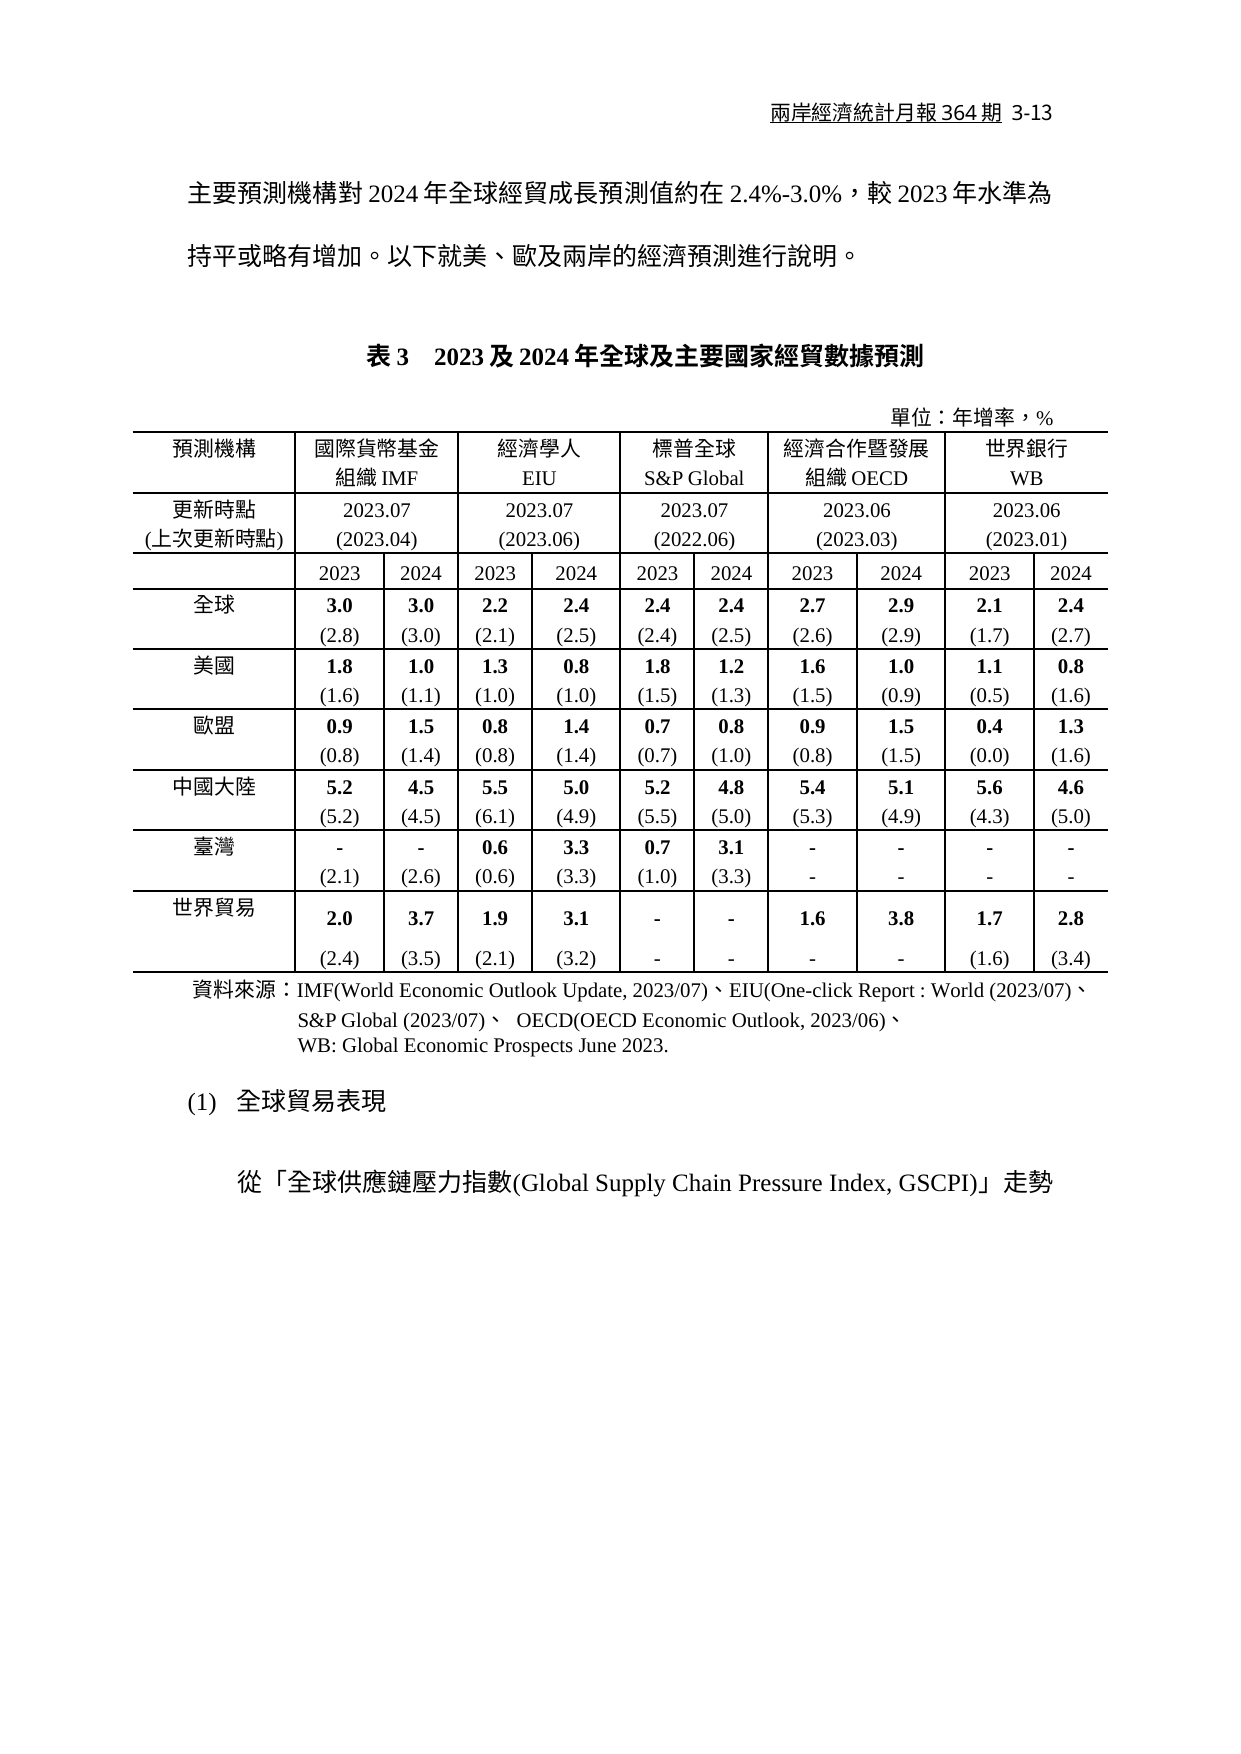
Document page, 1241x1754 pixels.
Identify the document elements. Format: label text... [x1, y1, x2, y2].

table_cell (0.8) [296, 740, 383, 769]
table_header 經濟學人 EIU [459, 433, 619, 492]
table_cell 5.2 [621, 771, 693, 800]
table_cell - [858, 860, 944, 889]
table_cell (2.1) [296, 860, 383, 889]
table_cell 2023.06 (2023.03) [769, 494, 944, 552]
table_cell (5.5) [621, 800, 693, 829]
table_cell (0.0) [946, 740, 1033, 769]
table_cell 2024 [385, 554, 457, 587]
table_cell 全球 [133, 590, 294, 619]
text 單位：年增率，% [187, 394, 1053, 431]
table_header 標普全球 S&P Global [621, 433, 767, 492]
table_cell 5.6 [946, 771, 1033, 800]
table_cell 2024 [533, 554, 619, 587]
table_cell (2.5) [695, 619, 767, 648]
table_cell 0.9 [296, 710, 383, 739]
table_cell 4.8 [695, 771, 767, 800]
text 表3 2023及2024年全球及主要國家經貿數據預測 [187, 312, 1053, 375]
table_cell 1.3 [1035, 710, 1108, 739]
table_cell [133, 740, 294, 769]
table_cell - [296, 831, 383, 860]
table_cell (1.4) [385, 740, 457, 769]
table_cell 0.8 [533, 650, 619, 679]
table_cell 1.0 [385, 650, 457, 679]
table_cell 3.7 [385, 892, 457, 931]
table_cell 1.5 [385, 710, 457, 739]
table_cell 2023.06 (2023.01) [946, 494, 1108, 552]
table_cell 1.0 [858, 650, 944, 679]
table_cell 1.4 [533, 710, 619, 739]
text 從「全球供應鏈壓力指數(Global Supply Chain Pressure Index, GSCPI)」走勢 [187, 1139, 1053, 1201]
table_cell 2023 [946, 554, 1033, 587]
table_cell 2.4 [695, 590, 767, 619]
list 全球貿易表現 [187, 1057, 1053, 1120]
table_cell [133, 800, 294, 829]
table_cell (1.6) [296, 679, 383, 708]
table_cell - [695, 892, 767, 931]
table_cell (1.0) [621, 860, 693, 889]
table_header 世界銀行 WB [946, 433, 1108, 492]
table_cell (0.8) [769, 740, 856, 769]
table_cell 2024 [695, 554, 767, 587]
table_cell (1.5) [858, 740, 944, 769]
table_cell 1.9 [459, 892, 531, 931]
table_cell 2.1 [946, 590, 1033, 619]
table_cell 2023 [769, 554, 856, 587]
table_cell (2.4) [296, 931, 383, 971]
table_cell (4.9) [858, 800, 944, 829]
table_cell 世界貿易 [133, 892, 294, 931]
table_cell - [621, 892, 693, 931]
table_cell (1.5) [769, 679, 856, 708]
table_cell (5.2) [296, 800, 383, 829]
table_cell (5.0) [1035, 800, 1108, 829]
table_cell 2.7 [769, 590, 856, 619]
table_cell - [946, 860, 1033, 889]
table_cell (3.4) [1035, 931, 1108, 971]
table_cell 2024 [858, 554, 944, 587]
table_cell - [1035, 831, 1108, 860]
table_cell (1.6) [1035, 740, 1108, 769]
table_cell (0.5) [946, 679, 1033, 708]
table_cell 5.2 [296, 771, 383, 800]
table_header 經濟合作暨發展組織OECD [769, 433, 944, 492]
table_cell [133, 931, 294, 971]
table_cell (0.8) [459, 740, 531, 769]
table_cell (4.5) [385, 800, 457, 829]
table_cell 美國 [133, 650, 294, 679]
table_cell 5.5 [459, 771, 531, 800]
table_cell 5.4 [769, 771, 856, 800]
table_cell 2023.07 (2023.04) [296, 494, 457, 552]
table_cell (0.9) [858, 679, 944, 708]
table_cell 3.0 [385, 590, 457, 619]
table_cell 臺灣 [133, 831, 294, 860]
table_cell 0.8 [459, 710, 531, 739]
table_cell (0.7) [621, 740, 693, 769]
table_cell 1.3 [459, 650, 531, 679]
table_cell 2023 [459, 554, 531, 587]
table_cell 5.1 [858, 771, 944, 800]
table_cell 2023.07 (2022.06) [621, 494, 767, 552]
table_cell 1.5 [858, 710, 944, 739]
table_cell - [621, 931, 693, 971]
table_cell (2.1) [459, 619, 531, 648]
table_cell 0.7 [621, 710, 693, 739]
table_cell (3.3) [533, 860, 619, 889]
text WB: Global Economic Prospects June 2023. [297, 1033, 1088, 1057]
table_cell - [946, 831, 1033, 860]
table_cell 1.8 [296, 650, 383, 679]
table_cell 4.6 [1035, 771, 1108, 800]
table_cell 2.4 [533, 590, 619, 619]
table_cell (2.4) [621, 619, 693, 648]
table_cell 2.4 [1035, 590, 1108, 619]
table_cell 0.7 [621, 831, 693, 860]
table_cell 4.5 [385, 771, 457, 800]
table_cell [133, 554, 294, 587]
table_cell [133, 679, 294, 708]
table_cell 5.0 [533, 771, 619, 800]
table_cell (2.9) [858, 619, 944, 648]
table_cell (1.0) [459, 679, 531, 708]
table_cell 1.8 [621, 650, 693, 679]
table_cell 1.2 [695, 650, 767, 679]
table_cell - [385, 831, 457, 860]
table_cell (5.0) [695, 800, 767, 829]
table_cell 2024 [1035, 554, 1108, 587]
table_cell 2023.07 (2023.06) [459, 494, 619, 552]
table_cell - [695, 931, 767, 971]
table_cell 中國大陸 [133, 771, 294, 800]
table_cell (1.1) [385, 679, 457, 708]
table_cell 2.9 [858, 590, 944, 619]
table_cell [133, 619, 294, 648]
table_cell (1.0) [695, 740, 767, 769]
text 國際貨幣基金(International Monetary Fund, IMF)、標準普爾全球市場情報(S&P Global Market Intelligence, S&P Global)、經濟合作暨發展組織(Organization for Economic Cooperation and Development, OECD)、以及經濟學人(The Economist Intelligence Unit, EIU)對2023年及2024年全球經貿成長率預測數值如表3所示，2023年下半年隨著國際能源價格下滑，緩解部分通膨壓力，然全球經濟仍受到供應鏈庫存調整時間拉長、美中科技戰升溫、歐美處於高利率環境等因素影響，各國經濟復甦力道依然脆弱，整體表現不如2022年。2024年上半年全球仍受歐美國家維持緊縮貨幣政策導致經濟表現相對疲軟，不過下半年起，隨著各國陸續放寬貨幣政策，消費與投資逐步回溫，帶動經濟活動擴增，致各主要預測機構對2024年全球經貿成長預測值約在2.4%-3.0%，較2023年水準為持平或略有增加。以下就美、歐及兩岸的經濟預測進行說明。 [187, 150, 1053, 275]
table_cell 0.6 [459, 831, 531, 860]
table_cell (1.4) [533, 740, 619, 769]
table_cell (1.6) [946, 931, 1033, 971]
table_cell (1.5) [621, 679, 693, 708]
table_cell 0.8 [695, 710, 767, 739]
text 資料來源：IMF(World Economic Outlook Update, 2023/07)、EIU(One-click Report : World (2023/07)、 [187, 973, 1103, 1003]
table_cell 1.1 [946, 650, 1033, 679]
table_header 預測機構 [133, 433, 294, 492]
table_cell 2023 [296, 554, 383, 587]
table_cell (2.1) [459, 931, 531, 971]
table_cell 1.6 [769, 650, 856, 679]
table_cell - [769, 831, 856, 860]
table_cell (3.0) [385, 619, 457, 648]
table_cell 2.0 [296, 892, 383, 931]
table_cell (6.1) [459, 800, 531, 829]
table_cell 2.4 [621, 590, 693, 619]
table_cell (2.6) [769, 619, 856, 648]
table_cell 歐盟 [133, 710, 294, 739]
table_cell 2.2 [459, 590, 531, 619]
table_cell (4.9) [533, 800, 619, 829]
table_cell (3.5) [385, 931, 457, 971]
table_cell 3.1 [695, 831, 767, 860]
table_cell (1.3) [695, 679, 767, 708]
table_cell (5.3) [769, 800, 856, 829]
table_cell 1.7 [946, 892, 1033, 931]
table_cell 1.6 [769, 892, 856, 931]
table_cell 3.3 [533, 831, 619, 860]
table_cell 3.8 [858, 892, 944, 931]
table_cell 3.1 [533, 892, 619, 931]
table_cell (1.7) [946, 619, 1033, 648]
table_cell (3.2) [533, 931, 619, 971]
table_cell (1.6) [1035, 679, 1108, 708]
table_cell (2.7) [1035, 619, 1108, 648]
table_cell - [769, 860, 856, 889]
table_cell 2023 [621, 554, 693, 587]
table_cell 更新時點 (上次更新時點) [133, 494, 294, 552]
table_cell 0.4 [946, 710, 1033, 739]
table_cell - [769, 931, 856, 971]
table_cell (2.6) [385, 860, 457, 889]
table_cell (4.3) [946, 800, 1033, 829]
table_cell (0.6) [459, 860, 531, 889]
table_cell 2.8 [1035, 892, 1108, 931]
table_cell 0.9 [769, 710, 856, 739]
table_cell (2.8) [296, 619, 383, 648]
text S&P Global (2023/07)、 OECD(OECD Economic Outlook, 2023/06)、 [297, 1003, 1053, 1033]
table_cell (1.0) [533, 679, 619, 708]
table_cell (3.3) [695, 860, 767, 889]
table_cell 3.0 [296, 590, 383, 619]
table_header 國際貨幣基金組織IMF [296, 433, 457, 492]
table_cell [133, 860, 294, 889]
table_cell - [858, 831, 944, 860]
table_cell - [858, 931, 944, 971]
table_cell (2.5) [533, 619, 619, 648]
table_cell 0.8 [1035, 650, 1108, 679]
table_cell - [1035, 860, 1108, 889]
